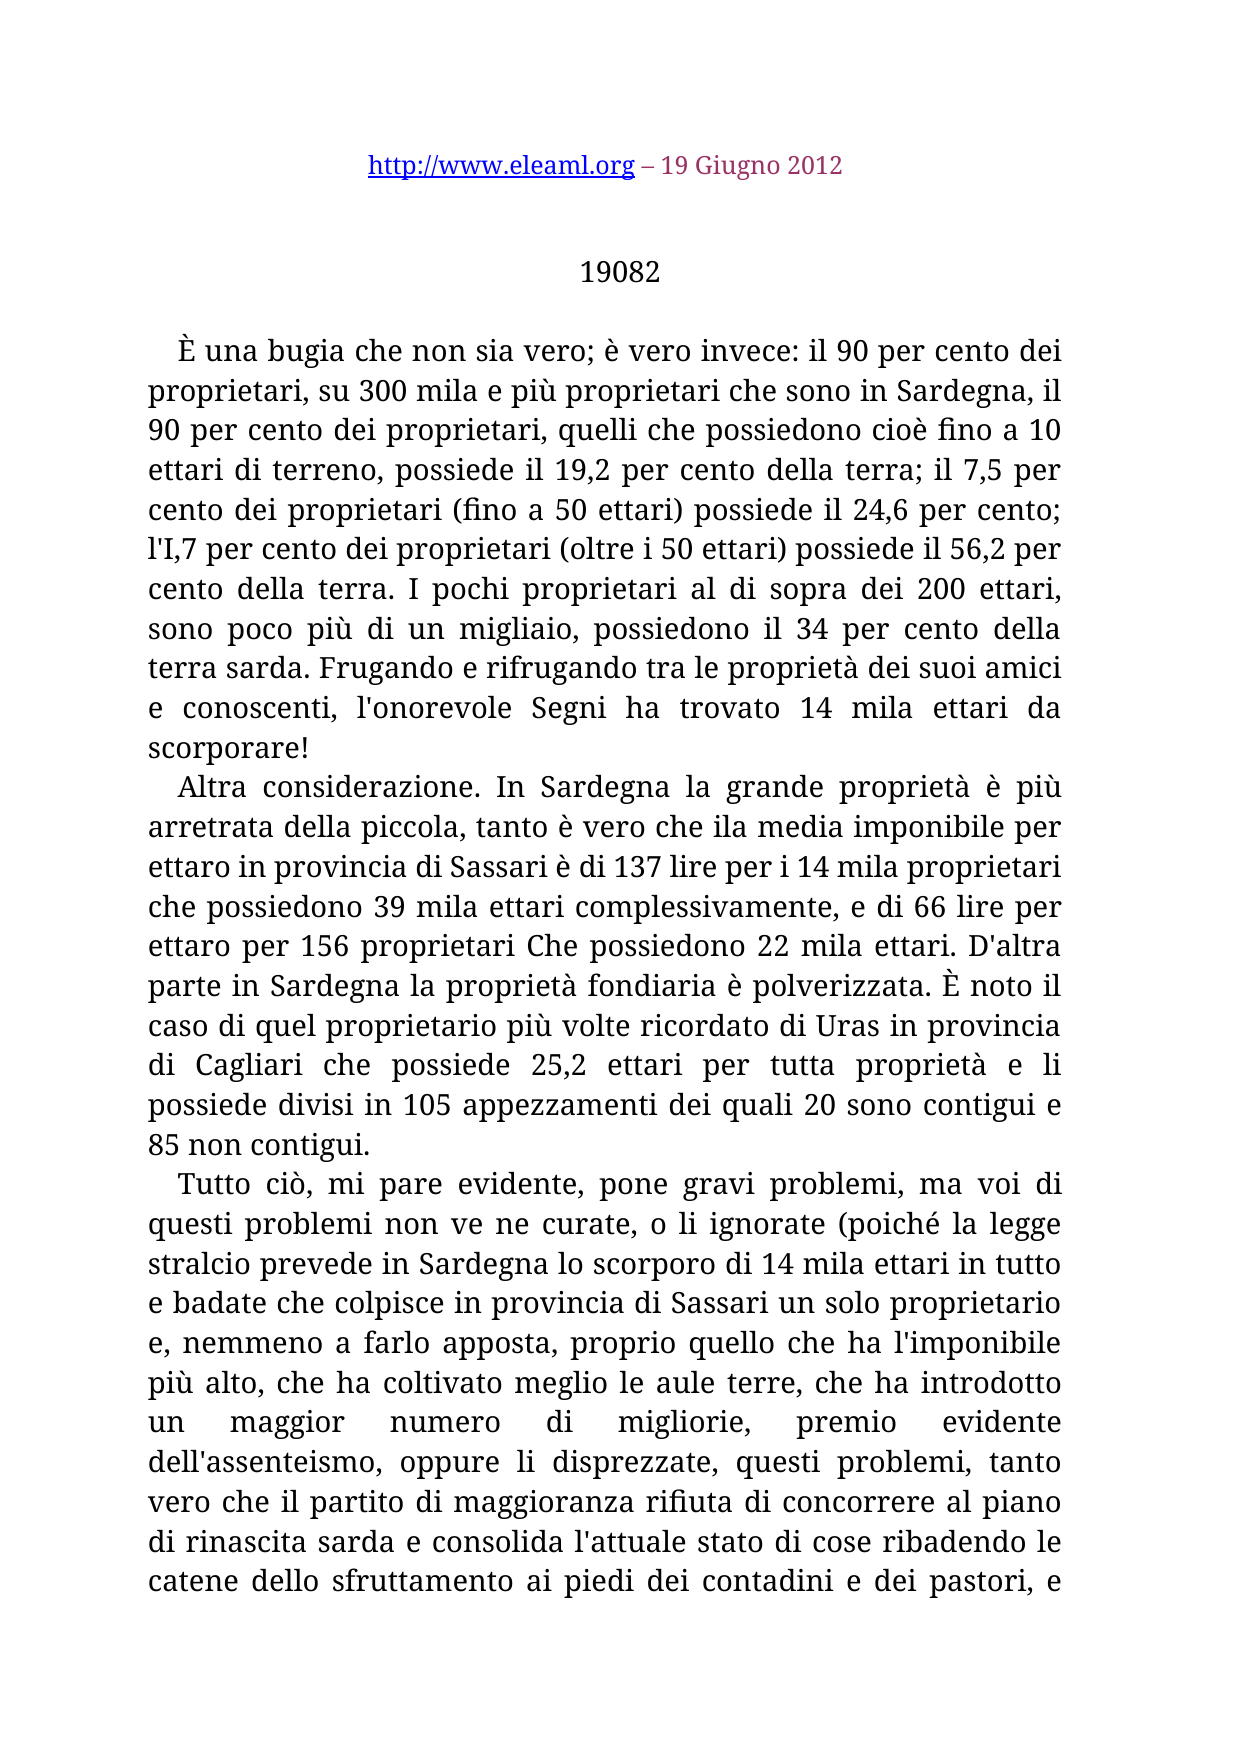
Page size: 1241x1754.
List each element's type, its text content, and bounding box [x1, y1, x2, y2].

text Tutto ciò, mi pare evidente, pone gravi problemi, ma voi di questi problemi non ve ne curate, o li ignorate (poiché la legge stralcio prevede in Sardegna lo scorporo di 14 mila ettari in tutto e badate che colpisce in provincia di Sassari un solo proprietario e, nemmeno a farlo apposta, proprio quello che ha l'imponibile più alto, che ha coltivato meglio le aule terre, che ha introdotto un maggior numero di migliorie, premio evidente dell'assenteismo, oppure li disprezzate, questi problemi, tanto vero che il partito di maggioranza rifiuta di concorrere al piano di rinascita sarda e consolida l'attuale stato di cose ribadendo le catene dello sfruttamento ai piedi dei contadini e dei pastori, e [148, 1164, 1063, 1600]
text Altra considerazione. In Sardegna la grande proprietà è più arretrata della piccola, tanto è vero che ila media imponibile per ettaro in provincia di Sassari è di 137 lire per i 14 mila proprietari che possiedono 39 mila ettari complessivamente, e di 66 lire per ettaro per 156 proprietari Che possiedono 22 mila ettari. D'altra parte in Sardegna la proprietà fondiaria è polverizzata. È noto il caso di quel proprietario più volte ricordato di Uras in provincia di Cagliari che possiede 25,2 ettari per tutta proprietà e li possiede divisi in 105 appezzamenti dei quali 20 sono contigui e 85 non contigui. [148, 767, 1063, 1164]
text È una bugia che non sia vero; è vero invece: il 90 per cento dei proprietari, su 300 mila e più proprietari che sono in Sardegna, il 90 per cento dei proprietari, quelli che possiedono cioè fino a 10 ettari di terreno, possiede il 19,2 per cento della terra; il 7,5 per cento dei proprietari (fino a 50 ettari) possiede il 24,6 per cento; l'I,7 per cento dei proprietari (oltre i 50 ettari) possiede il 56,2 per cento della terra. I pochi proprietari al di sopra dei 200 ettari, sono poco più di un migliaio, possiedono il 34 per cento della terra sarda. Frugando e rifrugando tra le proprietà dei suoi amici e conoscenti, l'onorevole Segni ha trovato 14 mila ettari da scorporare! [148, 330, 1063, 767]
text 19082 [148, 251, 1063, 291]
